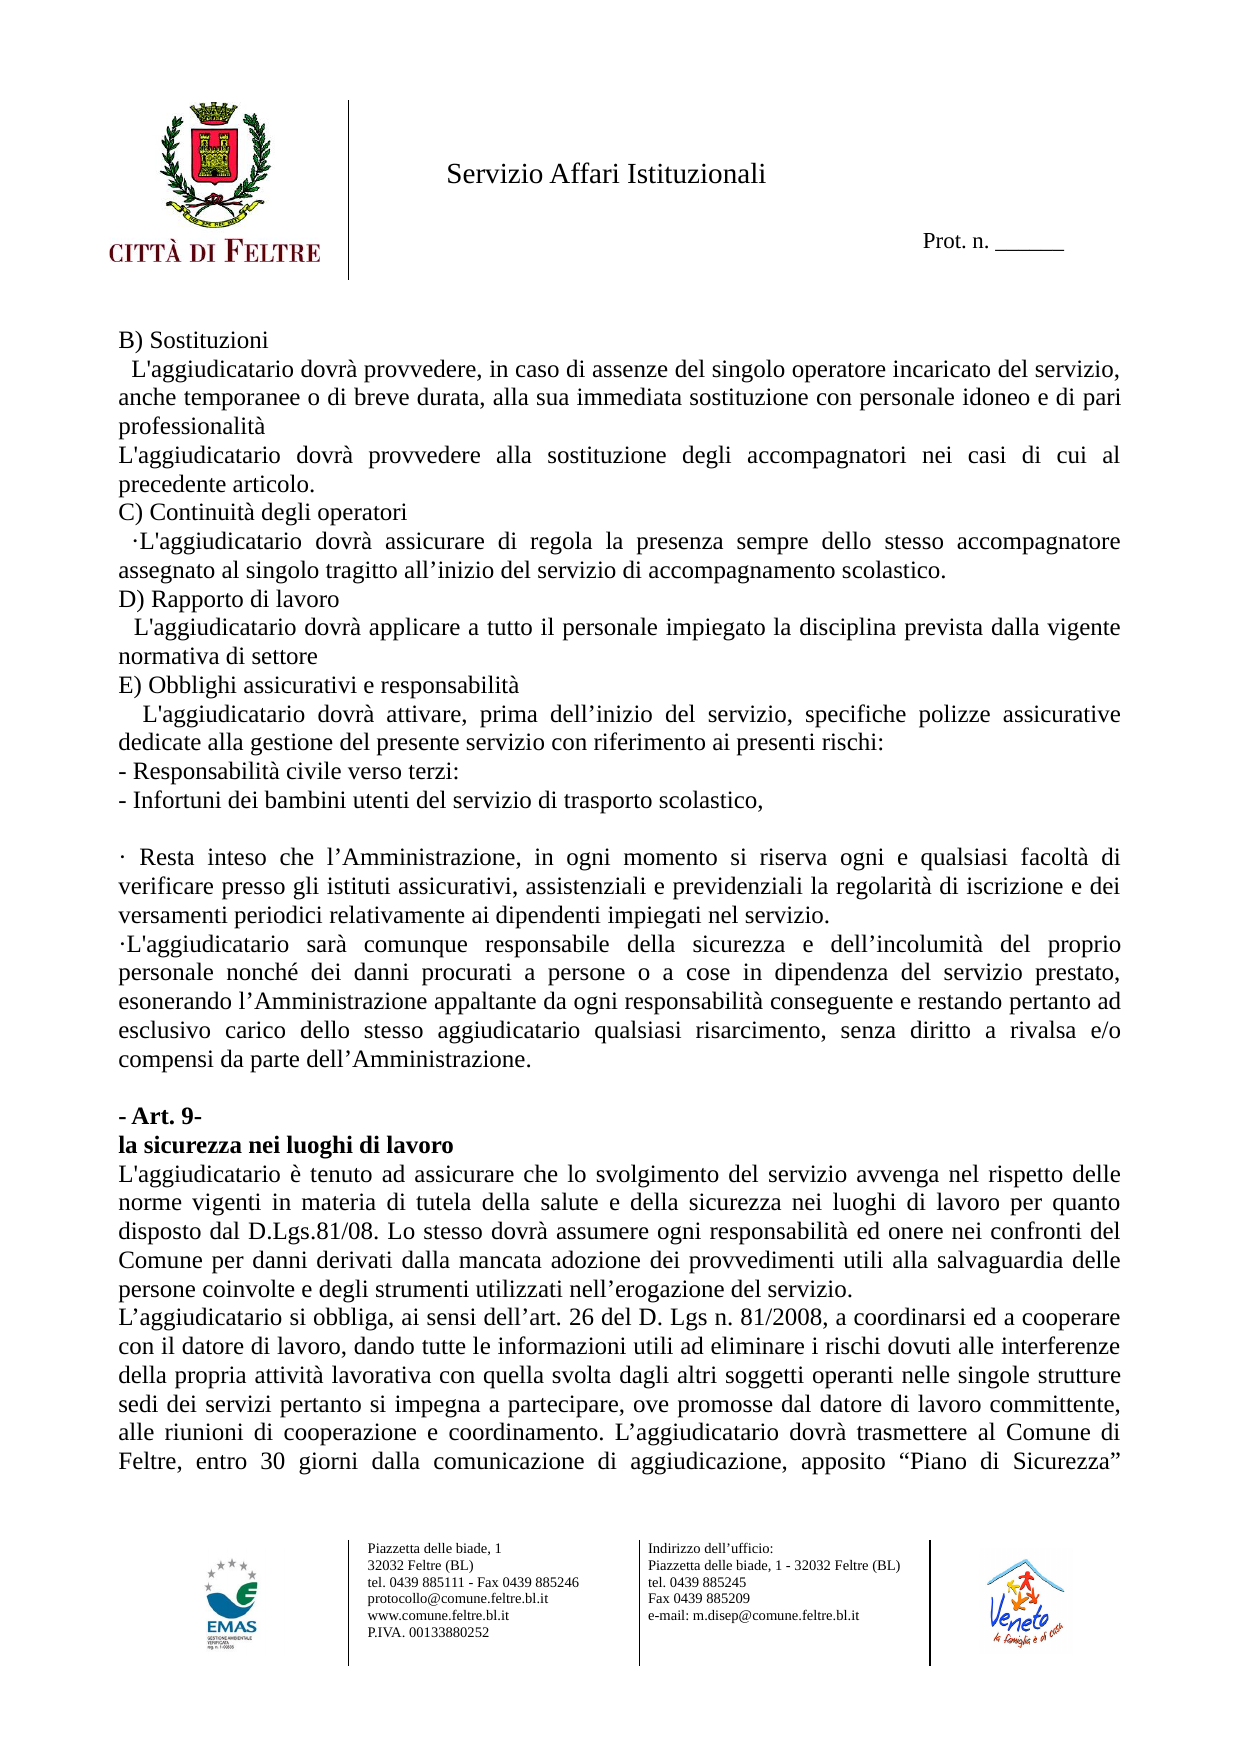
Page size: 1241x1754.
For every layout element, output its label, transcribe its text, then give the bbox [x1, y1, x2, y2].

text ·L'aggiudicatario dovrà assicurare di regola la presenza sempre dello stesso accompagnatore assegnato al singolo tragitto all’inizio del servizio di accompagnamento scolastico. [118, 526, 1122, 584]
text · Resta inteso che l’Amministrazione, in ogni momento si riserva ogni e qualsiasi facoltà di verificare presso gli istituti assicurativi, assistenziali e previdenziali la regolarità di iscrizione e dei versamenti periodici relativamente ai dipendenti impiegati nel servizio. [118, 842, 1122, 929]
text la sicurezza nei luoghi di lavoro [118, 1130, 1122, 1159]
picture [979, 1548, 1073, 1654]
text C) Continuità degli operatori [118, 497, 1122, 526]
text B) Sostituzioni [118, 325, 1122, 354]
picture [109, 102, 320, 262]
picture [190, 1548, 285, 1657]
text L'aggiudicatario dovrà attivare, prima dell’inizio del servizio, specifiche polizze assicurative dedicate alla gestione del presente servizio con riferimento ai presenti rischi: [118, 699, 1122, 756]
text - Infortuni dei bambini utenti del servizio di trasporto scolastico, [118, 785, 1122, 814]
text - Responsabilità civile verso terzi: [118, 756, 1122, 785]
text L'aggiudicatario è tenuto ad assicurare che lo svolgimento del servizio avvenga nel rispetto delle norme vigenti in materia di tutela della salute e della sicurezza nei luoghi di lavoro per quanto disposto dal D.Lgs.81/08. Lo stesso dovrà assumere ogni responsabilità ed onere nei confronti del Comune per danni derivati dalla mancata adozione dei provvedimenti utili alla salvaguardia delle persone coinvolte e degli strumenti utilizzati nell’erogazione del servizio. [118, 1159, 1122, 1302]
text L’aggiudicatario si obbliga, ai sensi dell’art. 26 del D. Lgs n. 81/2008, a coordinarsi ed a cooperare con il datore di lavoro, dando tutte le informazioni utili ad eliminare i rischi dovuti alle interferenze della propria attività lavorativa con quella svolta dagli altri soggetti operanti nelle singole strutture sedi dei servizi pertanto si impegna a partecipare, ove promosse dal datore di lavoro committente, alle riunioni di cooperazione e coordinamento. L’aggiudicatario dovrà trasmettere al Comune di Feltre, entro 30 giorni dalla comunicazione di aggiudicazione, apposito “Piano di Sicurezza” [118, 1302, 1122, 1475]
text E) Obblighi assicurativi e responsabilità [118, 670, 1122, 699]
text - Art. 9- [118, 1101, 1122, 1130]
text L'aggiudicatario dovrà provvedere alla sostituzione degli accompagnatori nei casi di cui al precedente articolo. [118, 440, 1122, 497]
text ·L'aggiudicatario sarà comunque responsabile della sicurezza e dell’incolumità del proprio personale nonché dei danni procurati a persone o a cose in dipendenza del servizio prestato, esonerando l’Amministrazione appaltante da ogni responsabilità conseguente e restando pertanto ad esclusivo carico dello stesso aggiudicatario qualsiasi risarcimento, senza diritto a rivalsa e/o compensi da parte dell’Amministrazione. [118, 929, 1122, 1072]
text D) Rapporto di lavoro [118, 584, 1122, 612]
text L'aggiudicatario dovrà provvedere, in caso di assenze del singolo operatore incaricato del servizio, anche temporanee o di breve durata, alla sua immediata sostituzione con personale idoneo e di pari professionalità [118, 354, 1122, 440]
text L'aggiudicatario dovrà applicare a tutto il personale impiegato la disciplina prevista dalla vigente normativa di settore [118, 612, 1122, 670]
